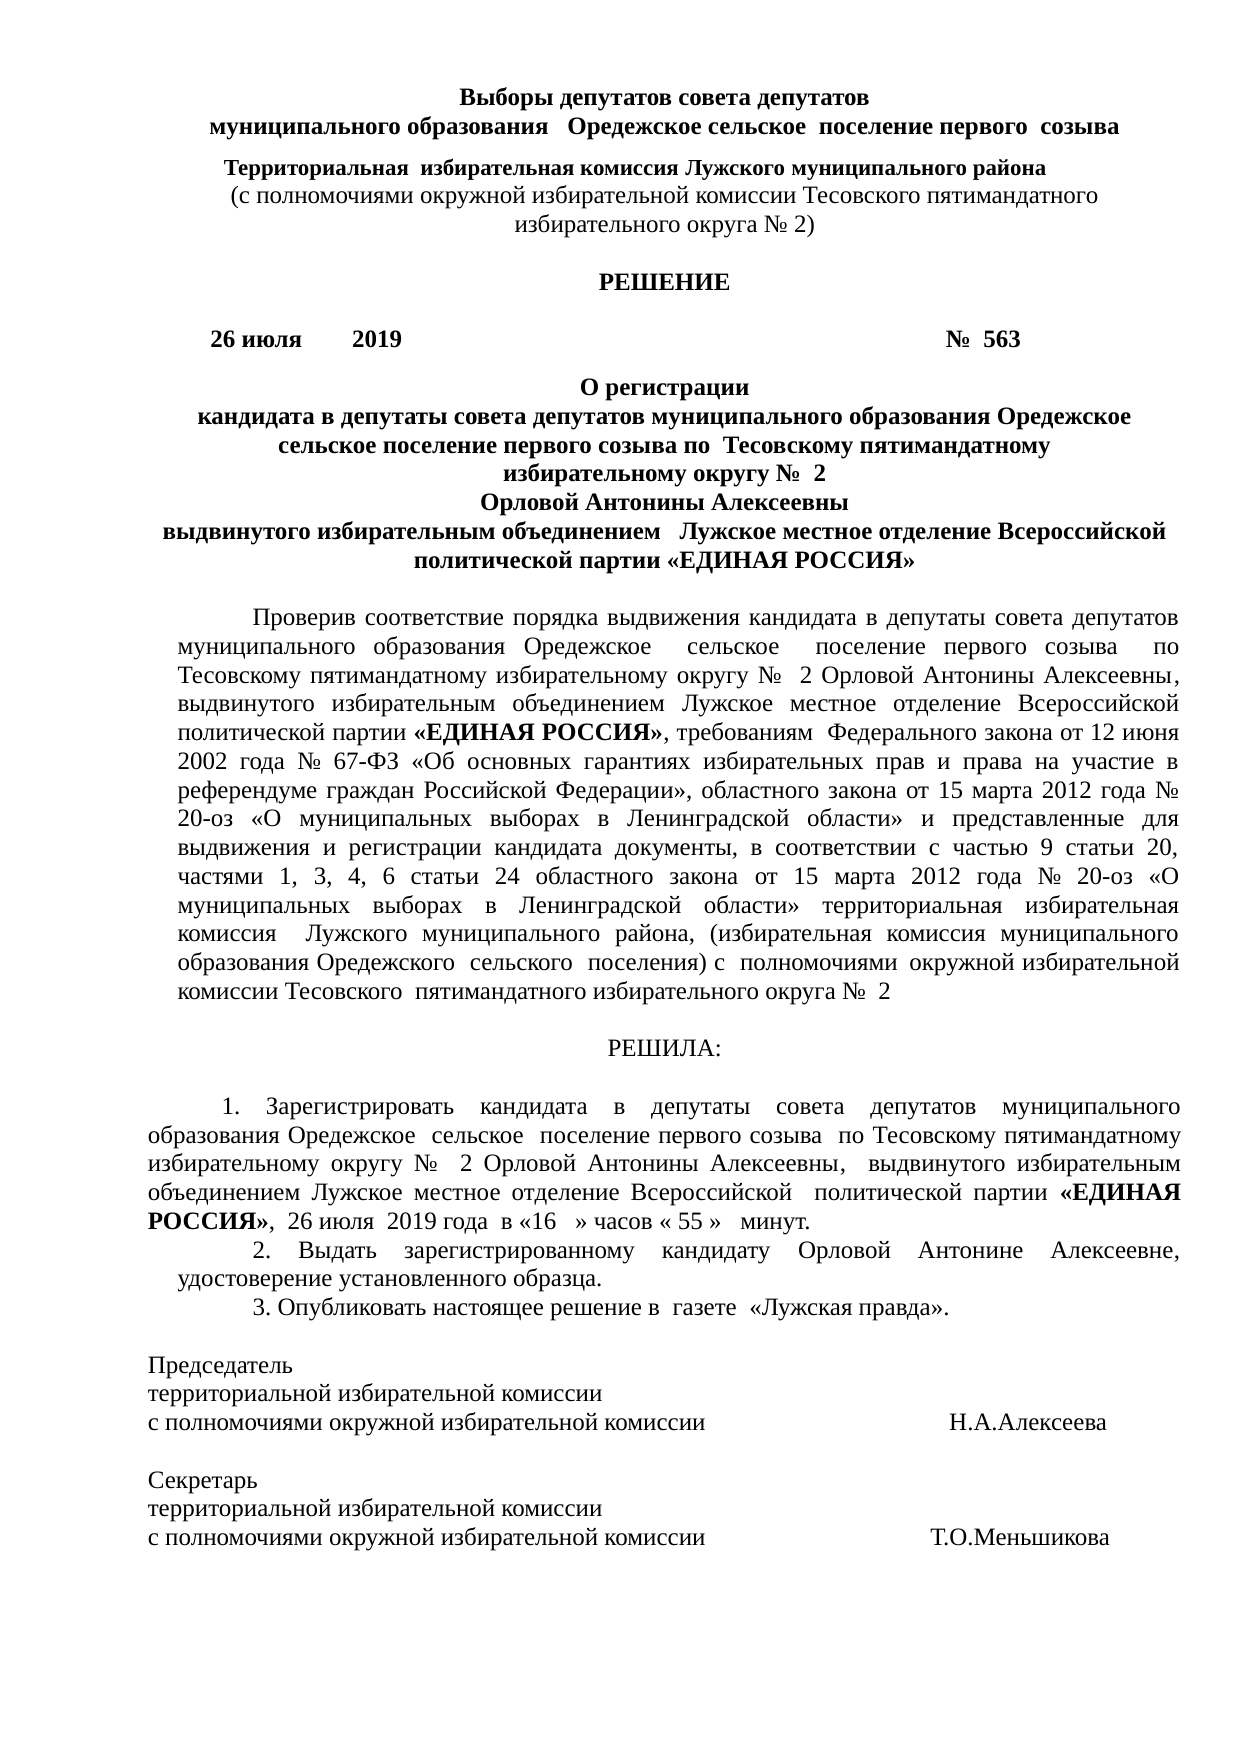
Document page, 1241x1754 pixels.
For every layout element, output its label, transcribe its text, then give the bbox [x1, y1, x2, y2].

text Проверив соответствие порядка выдвижения кандидата в депутаты совета депутатов муниципального образования Оредежское сельское поселение первого созыва по Тесовскому пятимандатному избирательному округу № 2 Орловой Антонины Алексеевны, выдвинутого избирательным объединением Лужское местное отделение Всероссийской политической партии «ЕДИНАЯ РОССИЯ», требованиям Федерального закона от 12 июня 2002 года № 67-ФЗ «Об основных гарантиях избирательных прав и права на участие в референдуме граждан Российской Федерации», областного закона от 15 марта 2012 года № 20-оз «О муниципальных выборах в Ленинградской области» и представленные для выдвижения и регистрации кандидата документы, в соответствии с частью 9 статьи 20, частями 1, 3, 4, 6 статьи 24 областного закона от 15 марта 2012 года № 20-оз «О муниципальных выборах в Ленинградской области» территориальная избирательная комиссия Лужского муниципального района, (избирательная комиссия муниципального образования Оредежского сельского поселения) с полномочиями окружной избирательной комиссии Тесовского пятимандатного избирательного округа № 2 [177, 602, 1180, 1005]
text с полномочиями окружной избирательной комиссии Т.О.Меньшикова [148, 1522, 1181, 1551]
text Секретарь [148, 1465, 1181, 1493]
text избирательному округу № 2 [148, 458, 1181, 487]
text кандидата в депутаты совета депутатов муниципального образования Оредежское сельское поселение первого созыва по Тесовскому пятимандатному [148, 401, 1181, 458]
text (с полномочиями окружной избирательной комиссии Тесовского пятимандатного избирательного округа № 2) [148, 181, 1181, 238]
text выдвинутого избирательным объединением Лужское местное отделение Всероссийской политической партии «ЕДИНАЯ РОССИЯ» [148, 516, 1181, 573]
text О регистрации [148, 372, 1181, 401]
text Орловой Антонины Алексеевны [148, 487, 1181, 516]
text 26 июля 2019 № 563 [148, 324, 1181, 353]
text 2. Выдать зарегистрированному кандидату Орловой Антонине Алексеевне, удостоверение установленного образца. [177, 1235, 1180, 1292]
text территориальной избирательной комиссии [148, 1493, 1181, 1522]
text Выборы депутатов совета депутатов [148, 82, 1181, 111]
text муниципального образования Оредежское сельское поселение первого созыва [148, 111, 1181, 140]
text с полномочиями окружной избирательной комиссии Н.А.Алексеева [148, 1407, 1181, 1436]
text РЕШЕНИЕ [148, 267, 1181, 296]
text РЕШИЛА: [148, 1033, 1181, 1062]
text Председатель [148, 1350, 1181, 1378]
text 1. Зарегистрировать кандидата в депутаты совета депутатов муниципального образования Оредежское сельское поселение первого созыва по Тесовскому пятимандатному избирательному округу № 2 Орловой Антонины Алексеевны, выдвинутого избирательным объединением Лужское местное отделение Всероссийской политической партии «ЕДИНАЯ РОССИЯ», 26 июля 2019 года в «16 » часов « 55 » минут. [148, 1091, 1181, 1235]
text Территориальная избирательная комиссия Лужского муниципального района [88, 152, 1181, 181]
text 3. Опубликовать настоящее решение в газете «Лужская правда». [177, 1292, 1180, 1321]
text территориальной избирательной комиссии [148, 1378, 1181, 1407]
